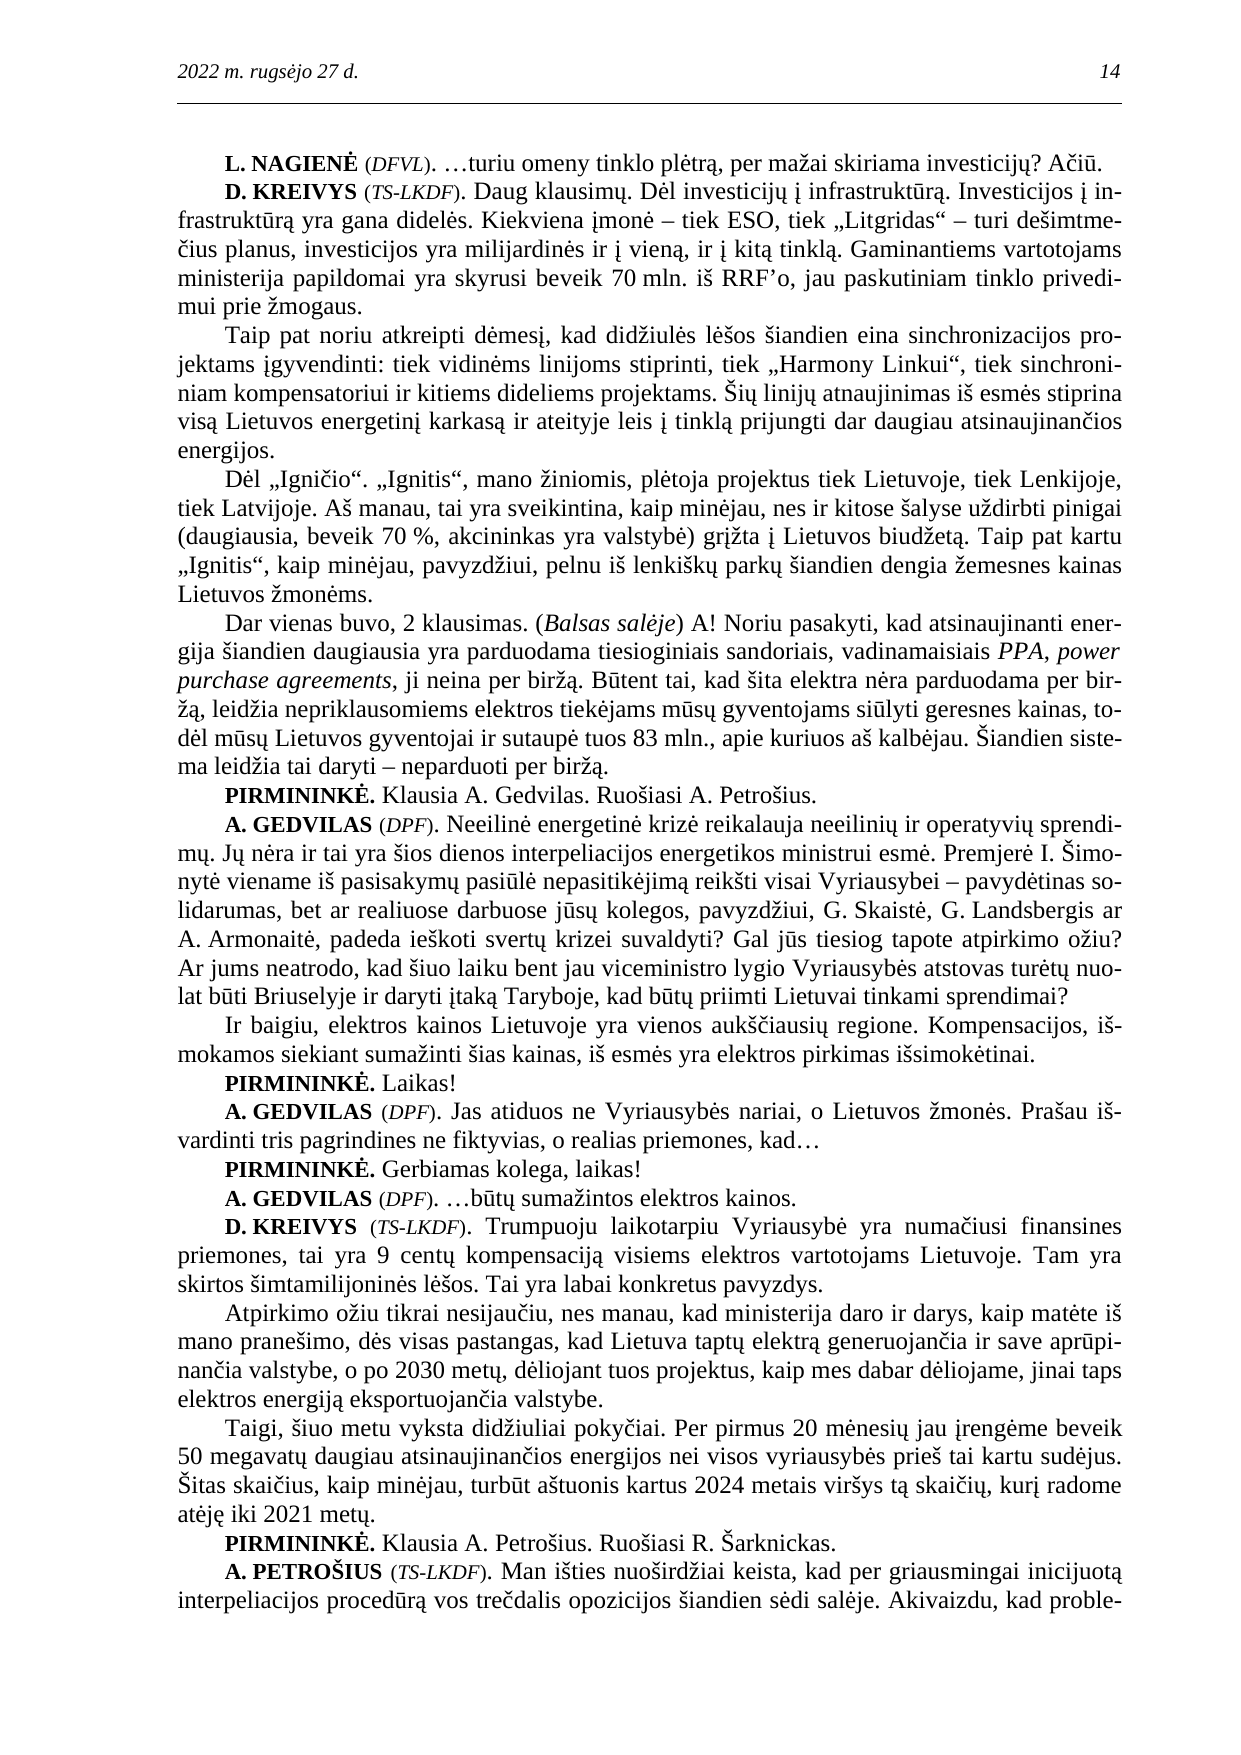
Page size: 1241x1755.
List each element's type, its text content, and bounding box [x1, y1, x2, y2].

text Ir bai­giu, elek­tros kai­nos Lie­tu­vo­je yra vie­nos aukš­čiau­sių re­gio­ne. Kom­pen­sa­ci­jos, iš­mo­ka­mos sie­kiant su­ma­žin­ti šias kai­nas, iš es­mės yra elek­tros pir­ki­mas iš­si­mo­kė­ti­nai. [177, 1010, 1122, 1068]
text At­pir­ki­mo ožiu tik­rai ne­si­jau­čiu, nes ma­nau, kad mi­nis­te­ri­ja da­ro ir da­rys, kaip ma­tė­te iš ma­no pra­ne­ši­mo, dės vi­sas pa­stan­gas, kad Lie­tu­va tap­tų elek­trą ge­ne­ruo­jan­čia ir sa­ve ap­rū­pi­nan­čia vals­ty­be, o po 2030 me­tų, dė­lio­jant tuos pro­jek­tus, kaip mes da­bar dė­lio­ja­me, ji­nai taps elek­tros ener­gi­ją eks­por­tuo­jan­čia vals­ty­be. [177, 1298, 1122, 1413]
text D. KREIVYS (TS-LKDF). Daug klau­si­mų. Dėl in­ves­ti­ci­jų į in­fra­struk­tū­rą. In­ves­ti­ci­jos į in­fra­struk­tū­rą yra ga­na di­de­lės. Kiek­vie­na įmo­nė – tiek ESO, tiek „Lit­gri­das“ – tu­ri de­šimt­me­čius pla­nus, in­ves­ti­ci­jos yra mi­li­jar­di­nės ir į vie­ną, ir į ki­tą tin­klą. Ga­mi­nan­tiems var­to­to­jams mi­nis­te­ri­ja pa­pil­do­mai yra sky­ru­si be­veik 70 mln. iš RRF’o, jau pas­ku­ti­niam tin­klo pri­ve­di­mui prie žmo­gaus. [177, 176, 1122, 320]
text A. GEDVILAS (DPF). …bū­tų su­ma­žin­tos elek­tros kai­nos. [177, 1183, 1122, 1211]
text Tai­gi, šiuo me­tu vyks­ta di­džiu­liai po­ky­čiai. Per pir­mus 20 mė­ne­sių jau įren­gė­me be­veik 50 me­ga­va­tų dau­giau at­si­nau­ji­nan­čios ener­gi­jos nei vi­sos vy­riau­sy­bės prieš tai kar­tu su­dė­jus. Ši­tas skai­čius, kaip mi­nė­jau, tur­būt aš­tuo­nis kar­tus 2024 me­tais vir­šys tą skai­čių, ku­rį ra­do­me at­ėję iki 2021 me­tų. [177, 1413, 1122, 1528]
text A. PETROŠIUS (TS-LKDF). Man iš­ties nuo­šir­džiai keis­ta, kad per griaus­min­gai ini­ci­juo­tą in­ter­pe­lia­ci­jos pro­ce­dū­rą vos treč­da­lis opo­zi­ci­jos šian­dien sė­di sa­lė­je. Aki­vaiz­du, kad pro­ble­ [177, 1556, 1122, 1614]
text A. GEDVILAS (DPF). Ne­ei­li­nė ener­ge­ti­nė kri­zė rei­ka­lau­ja ne­ei­li­nių ir ope­ra­ty­vių spren­di­mų. Jų nė­ra ir tai yra šios die­nos in­ter­pe­lia­ci­jos ener­ge­ti­kos mi­nist­rui es­mė. Prem­je­rė I. Ši­mo­ny­tė vie­na­me iš pa­si­sa­ky­mų pa­siū­lė ne­pa­si­ti­kė­ji­mą reikš­ti vi­sai Vy­riau­sy­bei – pa­vy­dė­ti­nas so­li­da­ru­mas, bet ar re­a­liuo­se dar­buo­se jū­sų ko­le­gos, pa­vyz­džiui, G. Skais­tė, G. Land­sber­gis ar A. Ar­mo­nai­tė, pa­de­da ieš­ko­ti sver­tų kri­zei su­val­dy­ti? Gal jūs tie­siog ta­po­te at­pir­ki­mo ožiu? Ar jums ne­at­ro­do, kad šiuo lai­ku bent jau vi­ce­mi­nist­ro ly­gio Vy­riau­sy­bės at­sto­vas tu­rė­tų nuo­lat bū­ti Briu­se­ly­je ir da­ry­ti įta­ką Ta­ry­bo­je, kad bū­tų pri­im­ti Lie­tu­vai tin­ka­mi spren­di­mai? [177, 809, 1122, 1010]
text Dar vie­nas bu­vo, 2 klau­si­mas. (Bal­sas sa­lė­je) A! No­riu pa­sa­ky­ti, kad at­si­nau­ji­nan­ti ener­gi­ja šian­dien dau­giau­sia yra par­duo­da­ma tie­sio­gi­niais san­do­riais, va­di­na­mai­siais PPA, po­wer pur­cha­se ag­re­e­ments, ji ne­ina per bir­žą. Bū­tent tai, kad ši­ta elek­tra nė­ra par­duo­da­ma per bir­žą, lei­džia ne­pri­klau­so­miems elek­tros tie­kė­jams mū­sų gy­ven­to­jams siū­ly­ti ge­res­nes kai­nas, to­dėl mū­sų Lie­tu­vos gy­ven­to­jai ir su­tau­pė tuos 83 mln., apie ku­riuos aš kal­bė­jau. Šian­dien sis­te­ma lei­džia tai da­ry­ti – ne­par­duo­ti per bir­žą. [177, 608, 1122, 780]
text Dėl „Ig­ni­čio“. „Ig­ni­tis“, ma­no ži­nio­mis, plė­to­ja pro­jek­tus tiek Lie­tu­vo­je, tiek Len­ki­jo­je, tiek Lat­vi­jo­je. Aš ma­nau, tai yra svei­kin­ti­na, kaip mi­nė­jau, nes ir ki­to­se ša­ly­se už­dirb­ti pi­ni­gai (dau­giau­sia, be­veik 70 %, ak­ci­nin­kas yra vals­ty­bė) grįž­ta į Lie­tu­vos biu­dže­tą. Taip pat kar­tu „Ig­ni­tis“, kaip mi­nė­jau, pa­vyz­džiui, pel­nu iš len­kiš­kų par­kų šian­dien den­gia že­mes­nes kai­nas Lie­tu­vos žmo­nėms. [177, 464, 1122, 608]
text D. KREIVYS (TS-LKDF). Trum­puo­ju lai­ko­tar­piu Vy­riau­sy­bė yra nu­ma­čiu­si fi­nan­si­nes prie­mo­nes, tai yra 9 cen­tų kom­pen­sa­ci­ją vi­siems elek­tros var­to­to­jams Lie­tu­vo­je. Tam yra skir­tos šim­ta­mi­li­jo­ni­nės lė­šos. Tai yra la­bai kon­kre­tus pa­vyz­dys. [177, 1211, 1122, 1298]
text PIRMININKĖ. Lai­kas! [177, 1068, 1122, 1096]
text L. NAGIENĖ (DFVL). …tu­riu ome­ny tin­klo plėt­rą, per ma­žai ski­ria­ma in­ves­ti­ci­jų? Ačiū. [177, 148, 1122, 176]
text PIRMININKĖ. Klau­sia A. Ged­vi­las. Ruo­šia­si A. Pet­ro­šius. [177, 780, 1122, 809]
text Taip pat no­riu at­kreip­ti dė­me­sį, kad di­džiu­lės lė­šos šian­dien ei­na sin­chro­ni­za­ci­jos pro­jektams įgy­ven­din­ti: tiek vi­di­nėms li­ni­joms stip­rin­ti, tiek „Har­mo­ny Lin­kui“, tiek sin­chro­ni­niam kom­pen­sa­to­riui ir ki­tiems di­de­liems pro­jek­tams. Šių li­ni­jų at­nau­ji­ni­mas iš es­mės stip­ri­na vi­są Lie­tu­vos ener­ge­ti­nį kar­ka­są ir at­ei­ty­je leis į tin­klą pri­jung­ti dar dau­giau at­si­nau­ji­nan­čios ener­gi­jos. [177, 320, 1122, 464]
text A. GEDVILAS (DPF). Jas ati­duos ne Vy­riau­sy­bės na­riai, o Lie­tu­vos žmo­nės. Pra­šau iš­var­din­ti tris pa­grin­di­nes ne fik­ty­vias, o re­a­lias prie­mo­nes, kad… [177, 1096, 1122, 1154]
text PIRMININKĖ. Klau­sia A. Pet­ro­šius. Ruo­šia­si R. Šar­knic­kas. [177, 1528, 1122, 1556]
text PIRMININKĖ. Ger­bia­mas ko­le­ga, lai­kas! [177, 1154, 1122, 1183]
